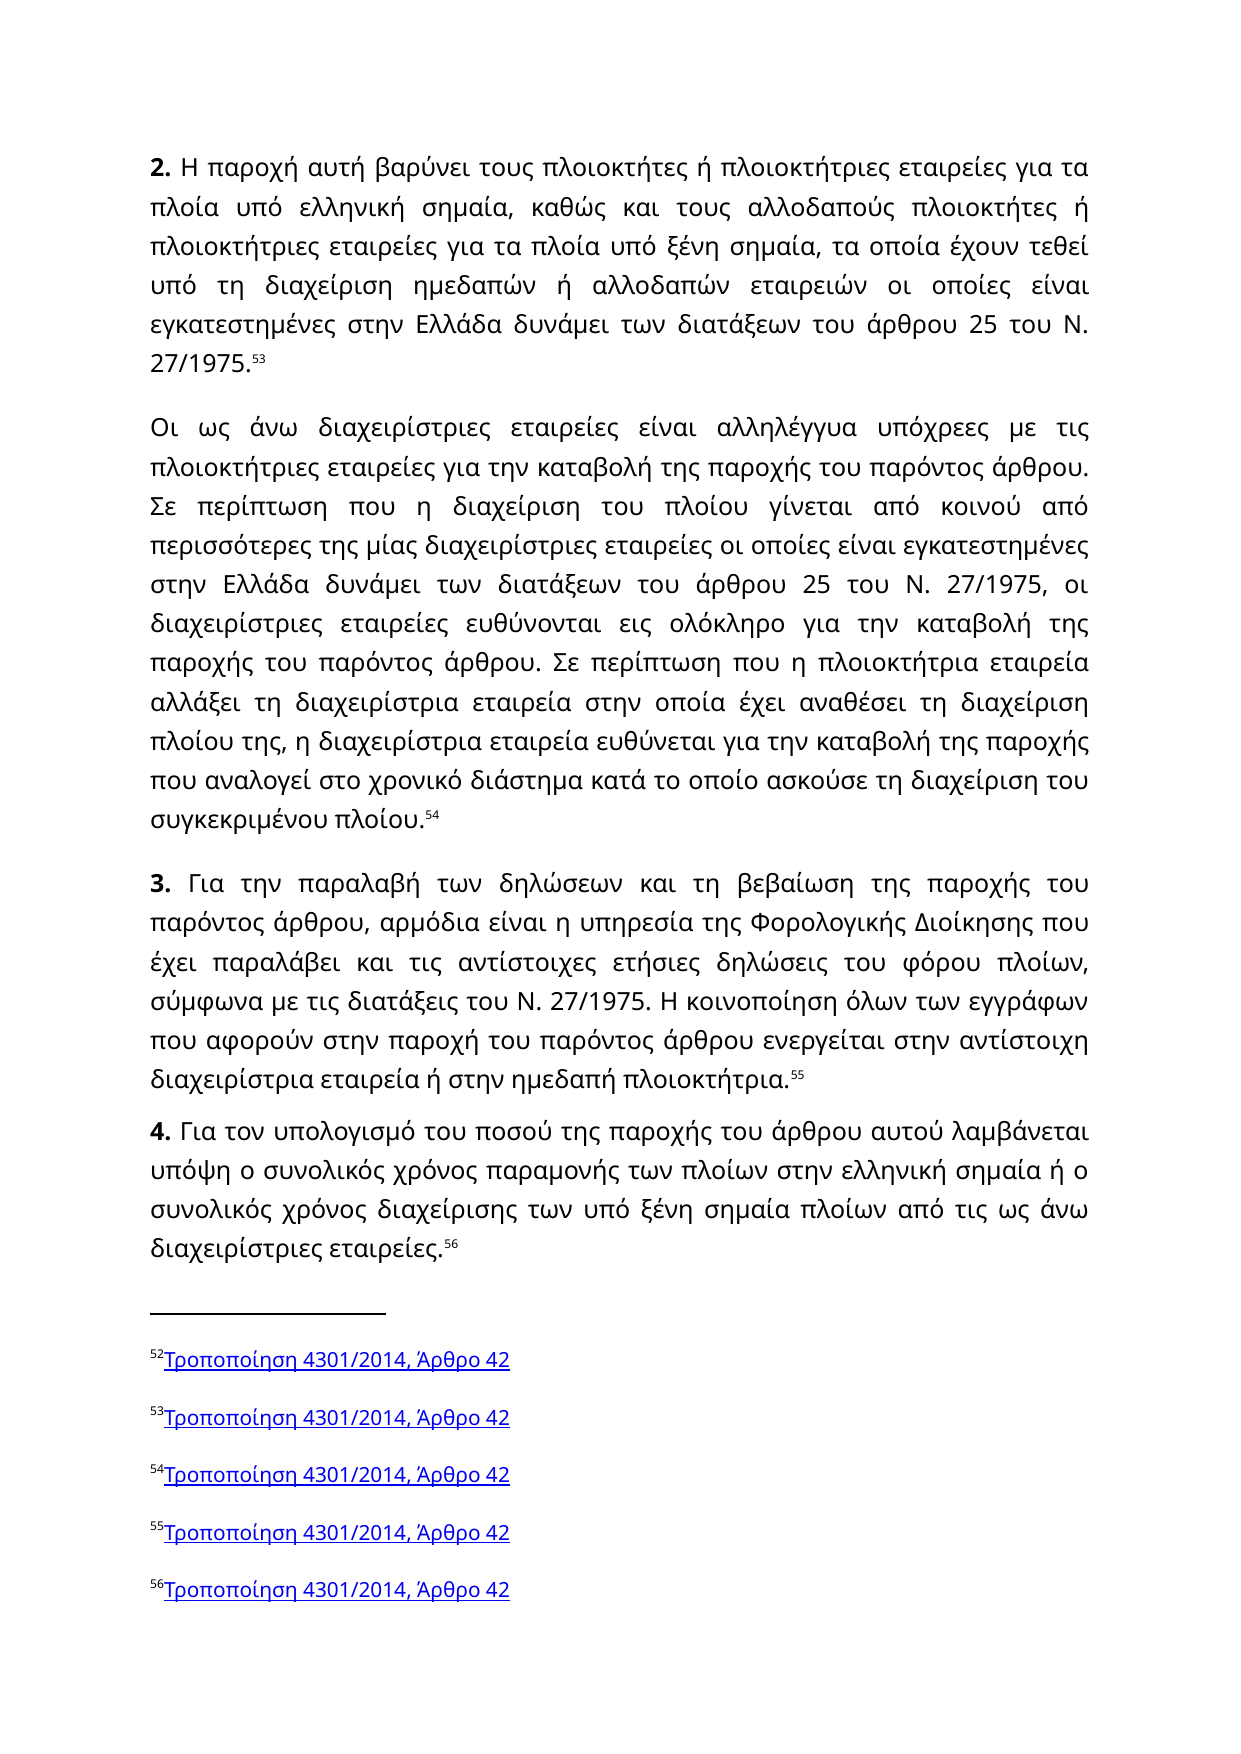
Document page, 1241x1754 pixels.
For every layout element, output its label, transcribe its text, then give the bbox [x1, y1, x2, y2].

text Τροποποίηση 4301/2014, Άρθρο 42 [150, 1518, 1090, 1546]
text Τροποποίηση 4301/2014, Άρθρο 42 [150, 1345, 1090, 1373]
text 3. Για την παραλαβή των δηλώσεων και τη βεβαίωση της παροχής του παρόντος άρθρου, αρμόδια είναι η υπηρεσία της Φορολογικής Διοίκησης που έχει παραλάβει και τις αντίστοιχες ετήσιες δηλώσεις του φόρου πλοίων, σύμφωνα με τις διατάξεις του Ν. 27/1975. Η κοινοποίηση όλων των εγγράφων που αφορούν στην παροχή του παρόντος άρθρου ενεργείται στην αντίστοιχη διαχειρίστρια εταιρεία ή στην ημεδαπή πλοιοκτήτρια. [150, 866, 1090, 1096]
text Τροποποίηση 4301/2014, Άρθρο 42 [150, 1576, 1090, 1604]
text Τροποποίηση 4301/2014, Άρθρο 42 [150, 1460, 1090, 1489]
text Τροποποίηση 4301/2014, Άρθρο 42 [150, 1403, 1090, 1431]
text Οι ως άνω διαχειρίστριες εταιρείες είναι αλληλέγγυα υπόχρεες με τις πλοιοκτήτριες εταιρείες για την καταβολή της παροχής του παρόντος άρθρου. Σε περίπτωση που η διαχείριση του πλοίου γίνεται από κοινού από περισσότερες της μίας διαχειρίστριες εταιρείες οι οποίες είναι εγκατεστημένες στην Ελλάδα δυνάμει των διατάξεων του άρθρου 25 του Ν. 27/1975, οι διαχειρίστριες εταιρείες ευθύνονται εις ολόκληρο για την καταβολή της παροχής του παρόντος άρθρου. Σε περίπτωση που η πλοιοκτήτρια εταιρεία αλλάξει τη διαχειρίστρια εταιρεία στην οποία έχει αναθέσει τη διαχείριση πλοίου της, η διαχειρίστρια εταιρεία ευθύνεται για την καταβολή της παροχής που αναλογεί στο χρονικό διάστημα κατά το οποίο ασκούσε τη διαχείριση του συγκεκριμένου πλοίου. [150, 410, 1090, 836]
text 4. Για τον υπολογισμό του ποσού της παροχής του άρθρου αυτού λαμβάνεται υπόψη ο συνολικός χρόνος παραμονής των πλοίων στην ελληνική σημαία ή ο συνολικός χρόνος διαχείρισης των υπό ξένη σημαία πλοίων από τις ως άνω διαχειρίστριες εταιρείες. [150, 1113, 1090, 1265]
text 2. H παροχή αυτή βαρύνει τους πλοιοκτήτες ή πλοιοκτήτριες εταιρείες για τα πλοία υπό ελληνική σημαία, καθώς και τους αλλοδαπούς πλοιοκτήτες ή πλοιοκτήτριες εταιρείες για τα πλοία υπό ξένη σημαία, τα οποία έχουν τεθεί υπό τη διαχείριση ημεδαπών ή αλλοδαπών εταιρειών οι οποίες είναι εγκατεστημένες στην Ελλάδα δυνάμει των διατάξεων του άρθρου 25 του Ν. 27/1975. [150, 150, 1090, 380]
